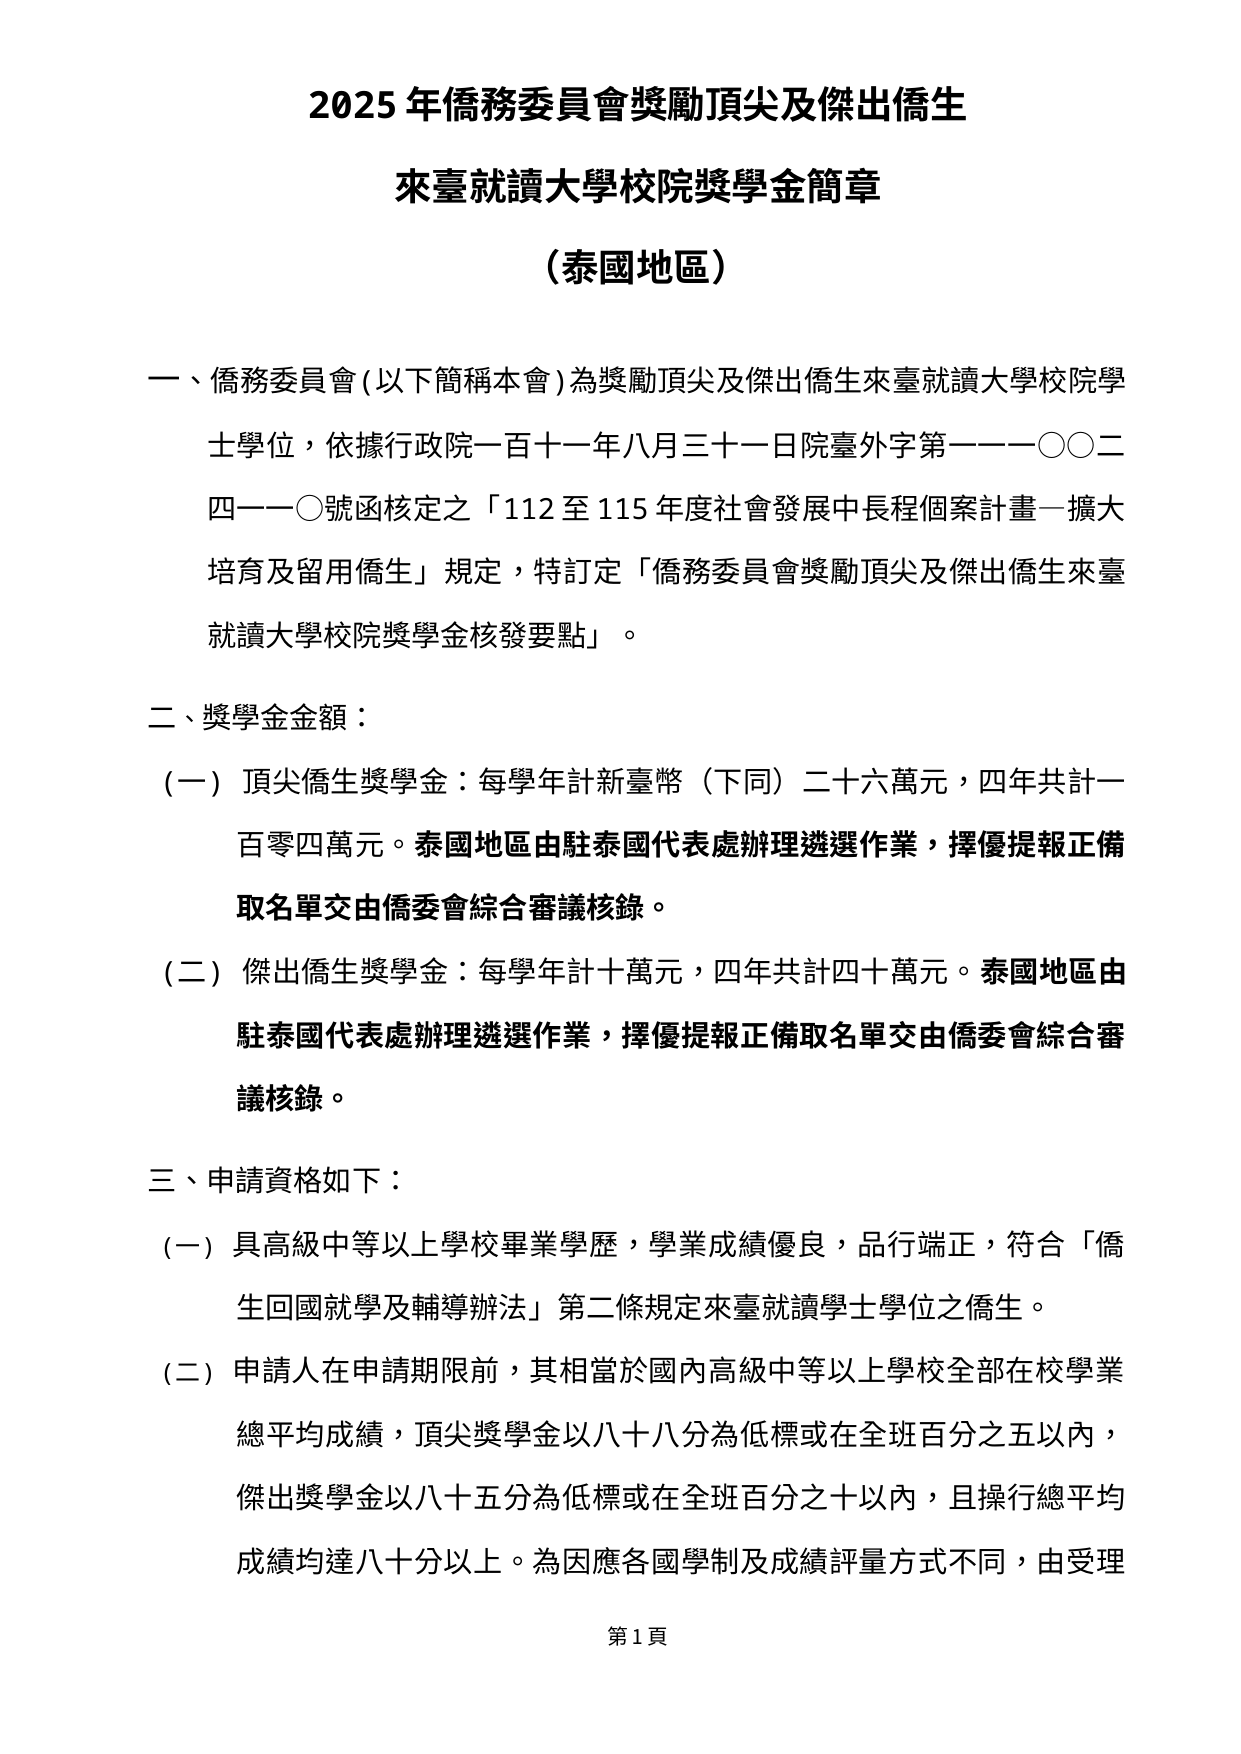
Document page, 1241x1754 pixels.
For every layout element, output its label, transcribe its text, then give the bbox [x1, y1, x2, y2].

text 2025年僑務委員會獎勵頂尖及傑出僑生 [148, 75, 1127, 129]
text 三、申請資格如下： [148, 1158, 1127, 1200]
text (二) 傑出僑生獎學金：每學年計十萬元，四年共計四十萬元。泰國地區由駐泰國代表處辦理遴選作業，擇優提報正備取名單交由僑委會綜合審議核錄。 [159, 948, 1127, 1118]
text 一、僑務委員會(以下簡稱本會)為獎勵頂尖及傑出僑生來臺就讀大學校院學士學位，依據行政院一百十一年八月三十一日院臺外字第一一一○○二四一一○號函核定之「112至115年度社會發展中長程個案計畫—擴大培育及留用僑生」規定，特訂定「僑務委員會獎勵頂尖及傑出僑生來臺就讀大學校院獎學金核發要點」。 [148, 353, 1127, 655]
text (二) 申請人在申請期限前，其相當於國內高級中等以上學校全部在校學業總平均成績，頂尖獎學金以八十八分為低標或在全班百分之五以內，傑出獎學金以八十五分為低標或在全班百分之十以內，且操行總平均成績均達八十分以上。為因應各國學制及成績評量方式不同，由受理 [159, 1348, 1127, 1581]
text （泰國地區） [159, 238, 1127, 292]
text 二、獎學金金額： [148, 695, 1127, 737]
text (一) 頂尖僑生獎學金：每學年計新臺幣（下同）二十六萬元，四年共計一百零四萬元。泰國地區由駐泰國代表處辦理遴選作業，擇優提報正備取名單交由僑委會綜合審議核錄。 [159, 758, 1127, 927]
text (一) 具高級中等以上學校畢業學歷，學業成績優良，品行端正，符合「僑生回國就學及輔導辦法」第二條規定來臺就讀學士學位之僑生。 [159, 1221, 1127, 1327]
text 來臺就讀大學校院獎學金簡章 [148, 157, 1127, 211]
